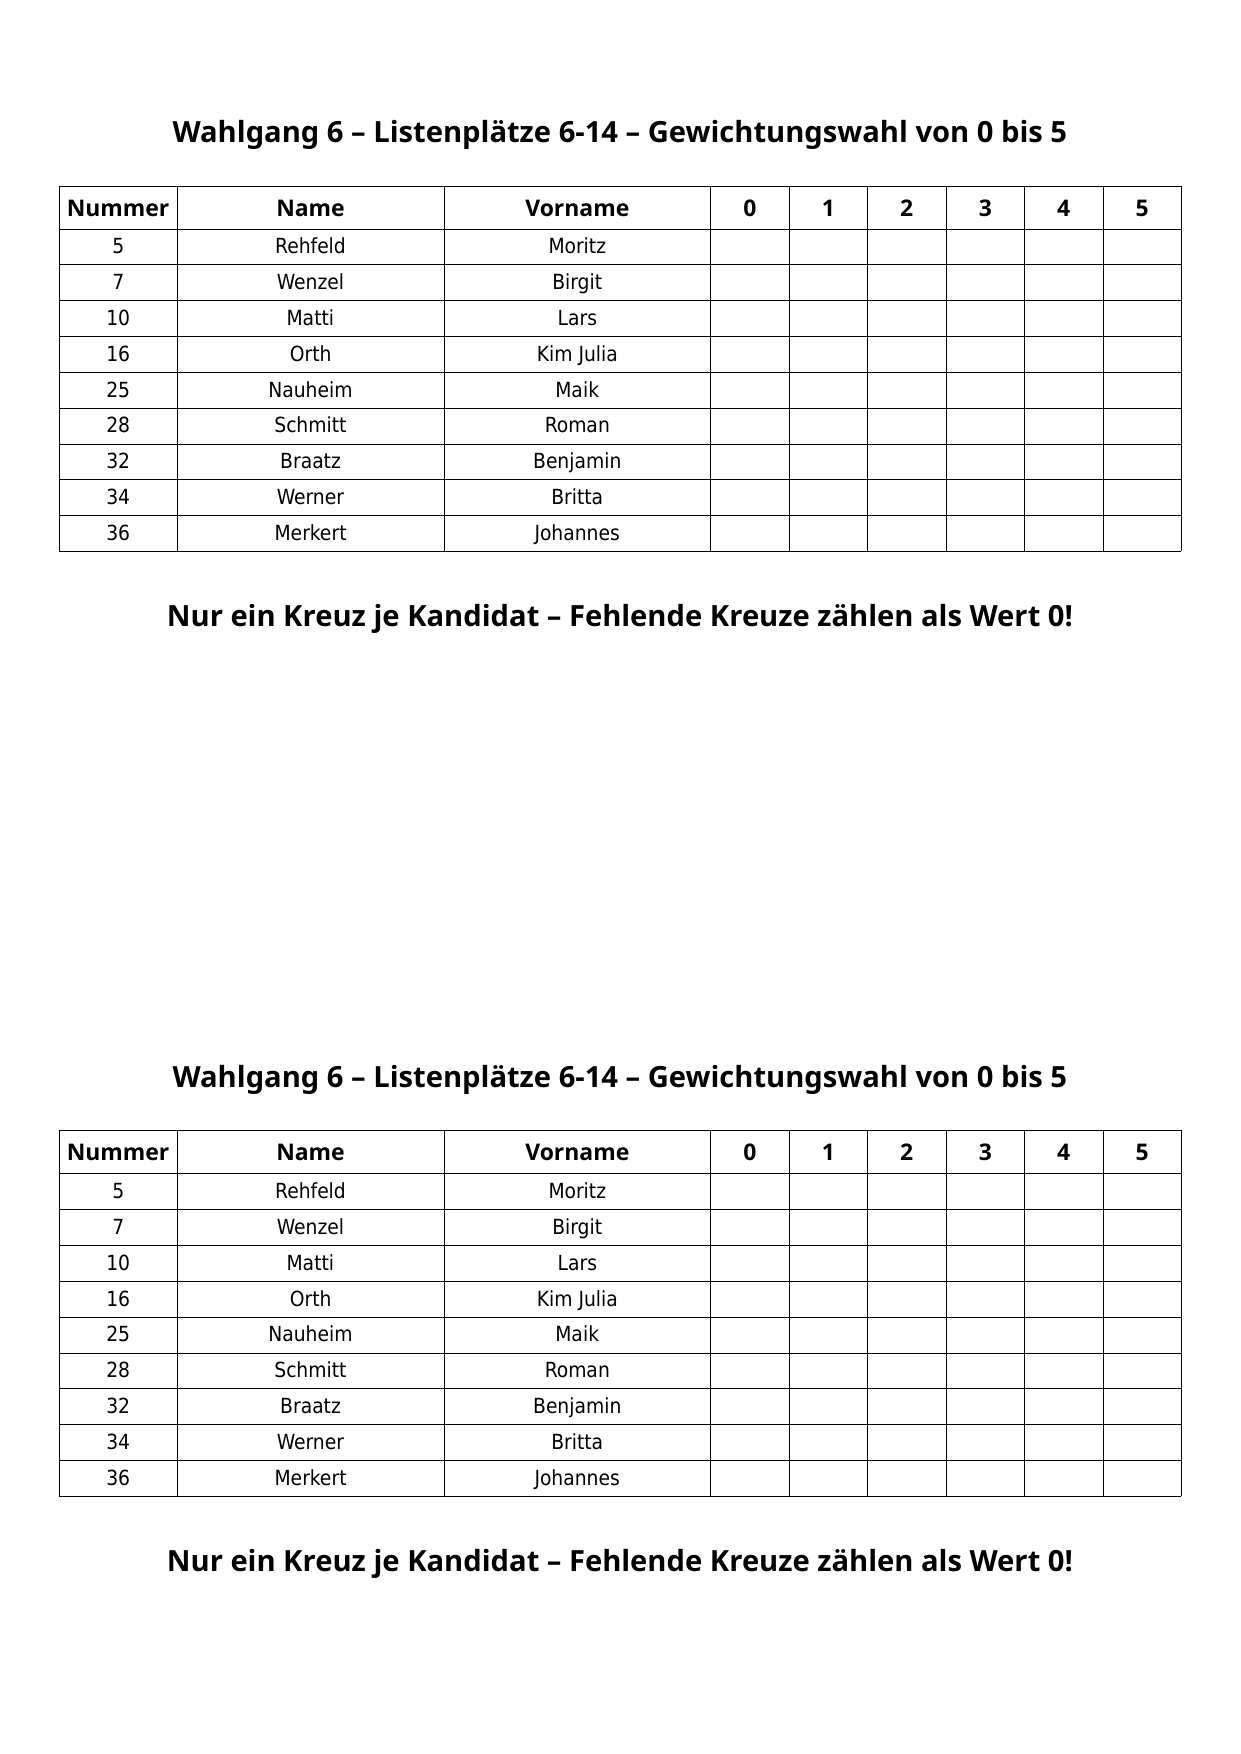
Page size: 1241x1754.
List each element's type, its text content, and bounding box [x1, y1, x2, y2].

table_cell [1104, 1425, 1181, 1460]
table_cell [790, 337, 867, 372]
table_cell Johannes [445, 1461, 710, 1496]
table_cell [1025, 1282, 1103, 1317]
table_cell [1104, 337, 1181, 372]
table_cell [790, 1318, 867, 1352]
table_cell [1104, 1246, 1181, 1281]
table_cell [790, 1425, 867, 1460]
table_cell [868, 1318, 946, 1352]
table_cell [711, 1210, 789, 1245]
table_cell [947, 516, 1024, 551]
table_cell [1025, 1461, 1103, 1496]
table_cell [868, 1389, 946, 1424]
table_cell [711, 1354, 789, 1388]
table_header Name [178, 187, 444, 228]
table_cell Benjamin [445, 445, 710, 479]
table_cell [790, 1461, 867, 1496]
table_cell Schmitt [178, 1354, 444, 1388]
table_cell [868, 480, 946, 515]
table_cell [1104, 230, 1181, 264]
table_cell [711, 337, 789, 372]
table_cell [1104, 516, 1181, 551]
table_cell [947, 337, 1024, 372]
table_cell 7 [60, 265, 177, 300]
table_header 2 [868, 1131, 946, 1173]
table_cell Merkert [178, 516, 444, 551]
table_cell [790, 480, 867, 515]
table_cell [947, 1210, 1024, 1245]
text Wahlgang 6 – Listenplätze 6-14 – Gewichtungswahl von 0 bis 5 [59, 1056, 1181, 1096]
table_cell Britta [445, 1425, 710, 1460]
table_cell [711, 373, 789, 408]
table_cell [868, 230, 946, 264]
table_cell [947, 1246, 1024, 1281]
table_cell [947, 1174, 1024, 1209]
table_cell [1025, 337, 1103, 372]
table_header 5 [1104, 1131, 1181, 1173]
table_cell Johannes [445, 516, 710, 551]
table_cell [1104, 1210, 1181, 1245]
table_cell [790, 516, 867, 551]
table_cell Matti [178, 301, 444, 336]
table_cell 28 [60, 1354, 177, 1388]
table_cell [1104, 1389, 1181, 1424]
table_cell [711, 1174, 789, 1209]
table_cell [868, 373, 946, 408]
table_header 2 [868, 187, 946, 228]
table_cell [947, 1461, 1024, 1496]
table_cell Kim Julia [445, 337, 710, 372]
table_header 0 [711, 187, 789, 228]
table_cell [868, 1354, 946, 1388]
table_cell [1104, 445, 1181, 479]
table_cell [790, 301, 867, 336]
table_cell [711, 1425, 789, 1460]
table_cell 5 [60, 230, 177, 264]
table_cell [947, 1389, 1024, 1424]
table_cell [1025, 1210, 1103, 1245]
table_header Vorname [445, 187, 710, 228]
table_cell Lars [445, 301, 710, 336]
table_cell [790, 1389, 867, 1424]
table_cell Rehfeld [178, 1174, 444, 1209]
table_cell [1025, 373, 1103, 408]
text Wahlgang 6 – Listenplätze 6-14 – Gewichtungswahl von 0 bis 5 [59, 111, 1181, 151]
table_cell [868, 1282, 946, 1317]
table_cell [1104, 1318, 1181, 1352]
table_cell Merkert [178, 1461, 444, 1496]
table_cell Wenzel [178, 265, 444, 300]
table_header 1 [790, 1131, 867, 1173]
table_cell [790, 409, 867, 443]
table_cell [711, 301, 789, 336]
table_cell 16 [60, 1282, 177, 1317]
table_cell 28 [60, 409, 177, 443]
table_cell [1025, 445, 1103, 479]
table_cell Werner [178, 1425, 444, 1460]
text Nur ein Kreuz je Kandidat – Fehlende Kreuze zählen als Wert 0! [59, 1540, 1181, 1579]
table_cell [1104, 1174, 1181, 1209]
table_cell [947, 230, 1024, 264]
table_cell Roman [445, 409, 710, 443]
table_cell [1104, 265, 1181, 300]
table_cell Britta [445, 480, 710, 515]
table_header Nummer [60, 1131, 177, 1173]
table_cell [1025, 230, 1103, 264]
table_cell [790, 445, 867, 479]
table_cell Kim Julia [445, 1282, 710, 1317]
table_cell [947, 480, 1024, 515]
text Nur ein Kreuz je Kandidat – Fehlende Kreuze zählen als Wert 0! [59, 595, 1181, 635]
table_cell [790, 1246, 867, 1281]
table_cell [711, 1461, 789, 1496]
table_cell [947, 301, 1024, 336]
table_cell [1104, 301, 1181, 336]
table_cell Werner [178, 480, 444, 515]
table_cell [947, 445, 1024, 479]
table_cell Benjamin [445, 1389, 710, 1424]
table_header 1 [790, 187, 867, 228]
table_cell Lars [445, 1246, 710, 1281]
table_cell Orth [178, 1282, 444, 1317]
table_cell [1104, 373, 1181, 408]
table_cell [868, 337, 946, 372]
table_header 3 [947, 187, 1024, 228]
table_cell 32 [60, 1389, 177, 1424]
table_header 4 [1025, 1131, 1103, 1173]
table_cell Nauheim [178, 1318, 444, 1352]
table_cell 34 [60, 480, 177, 515]
table_cell Roman [445, 1354, 710, 1388]
table_cell [1025, 1246, 1103, 1281]
table_cell 25 [60, 1318, 177, 1352]
table_cell [711, 480, 789, 515]
table_cell [790, 1210, 867, 1245]
table_header Nummer [60, 187, 177, 228]
table_cell [711, 1389, 789, 1424]
table_cell [1025, 1174, 1103, 1209]
table_cell [868, 1210, 946, 1245]
table_cell [1025, 1425, 1103, 1460]
table_cell 32 [60, 445, 177, 479]
table_header 0 [711, 1131, 789, 1173]
table_cell [1025, 265, 1103, 300]
table_header Name [178, 1131, 444, 1173]
table_cell 36 [60, 1461, 177, 1496]
table_cell [1025, 516, 1103, 551]
table_cell 34 [60, 1425, 177, 1460]
table_cell [868, 1174, 946, 1209]
table_cell Birgit [445, 1210, 710, 1245]
table_cell [947, 1354, 1024, 1388]
table_cell 10 [60, 301, 177, 336]
table_cell [868, 1425, 946, 1460]
table_cell 36 [60, 516, 177, 551]
table_cell [790, 230, 867, 264]
table_cell [947, 265, 1024, 300]
table_cell [790, 1174, 867, 1209]
table_header 5 [1104, 187, 1181, 228]
table_cell [947, 1282, 1024, 1317]
table_cell [1025, 1389, 1103, 1424]
table_cell [868, 516, 946, 551]
table_cell 25 [60, 373, 177, 408]
table_cell Nauheim [178, 373, 444, 408]
table_cell Braatz [178, 1389, 444, 1424]
table_cell Matti [178, 1246, 444, 1281]
table_cell Maik [445, 1318, 710, 1352]
table_cell [947, 373, 1024, 408]
table_cell Moritz [445, 1174, 710, 1209]
table_cell Orth [178, 337, 444, 372]
table_cell [868, 1246, 946, 1281]
table_cell 7 [60, 1210, 177, 1245]
table_cell [790, 1354, 867, 1388]
table_cell [947, 409, 1024, 443]
table_cell [711, 409, 789, 443]
table_cell Schmitt [178, 409, 444, 443]
table_cell 10 [60, 1246, 177, 1281]
table_cell [1104, 1282, 1181, 1317]
table_cell Wenzel [178, 1210, 444, 1245]
table_cell [711, 1246, 789, 1281]
table_cell [711, 1318, 789, 1352]
table_cell Rehfeld [178, 230, 444, 264]
table_cell [1104, 1461, 1181, 1496]
table_cell 5 [60, 1174, 177, 1209]
table_cell [1025, 1354, 1103, 1388]
table_cell [947, 1425, 1024, 1460]
table_header 3 [947, 1131, 1024, 1173]
table_header Vorname [445, 1131, 710, 1173]
table_cell Braatz [178, 445, 444, 479]
table_cell [868, 1461, 946, 1496]
table_cell [1025, 480, 1103, 515]
table_cell [868, 301, 946, 336]
table_cell [711, 265, 789, 300]
table_cell [790, 1282, 867, 1317]
table_cell [868, 265, 946, 300]
table_cell Birgit [445, 265, 710, 300]
table_cell [790, 373, 867, 408]
table_cell 16 [60, 337, 177, 372]
table_cell [1025, 301, 1103, 336]
table_cell [868, 445, 946, 479]
table_cell [947, 1318, 1024, 1352]
table_cell [711, 1282, 789, 1317]
table_cell [868, 409, 946, 443]
table_cell [711, 516, 789, 551]
table_cell [790, 265, 867, 300]
table_cell [711, 230, 789, 264]
table_cell Moritz [445, 230, 710, 264]
table_cell [1104, 1354, 1181, 1388]
table_cell Maik [445, 373, 710, 408]
table_cell [1025, 1318, 1103, 1352]
table_cell [1104, 409, 1181, 443]
table_header 4 [1025, 187, 1103, 228]
table_cell [1104, 480, 1181, 515]
table_cell [711, 445, 789, 479]
table_cell [1025, 409, 1103, 443]
